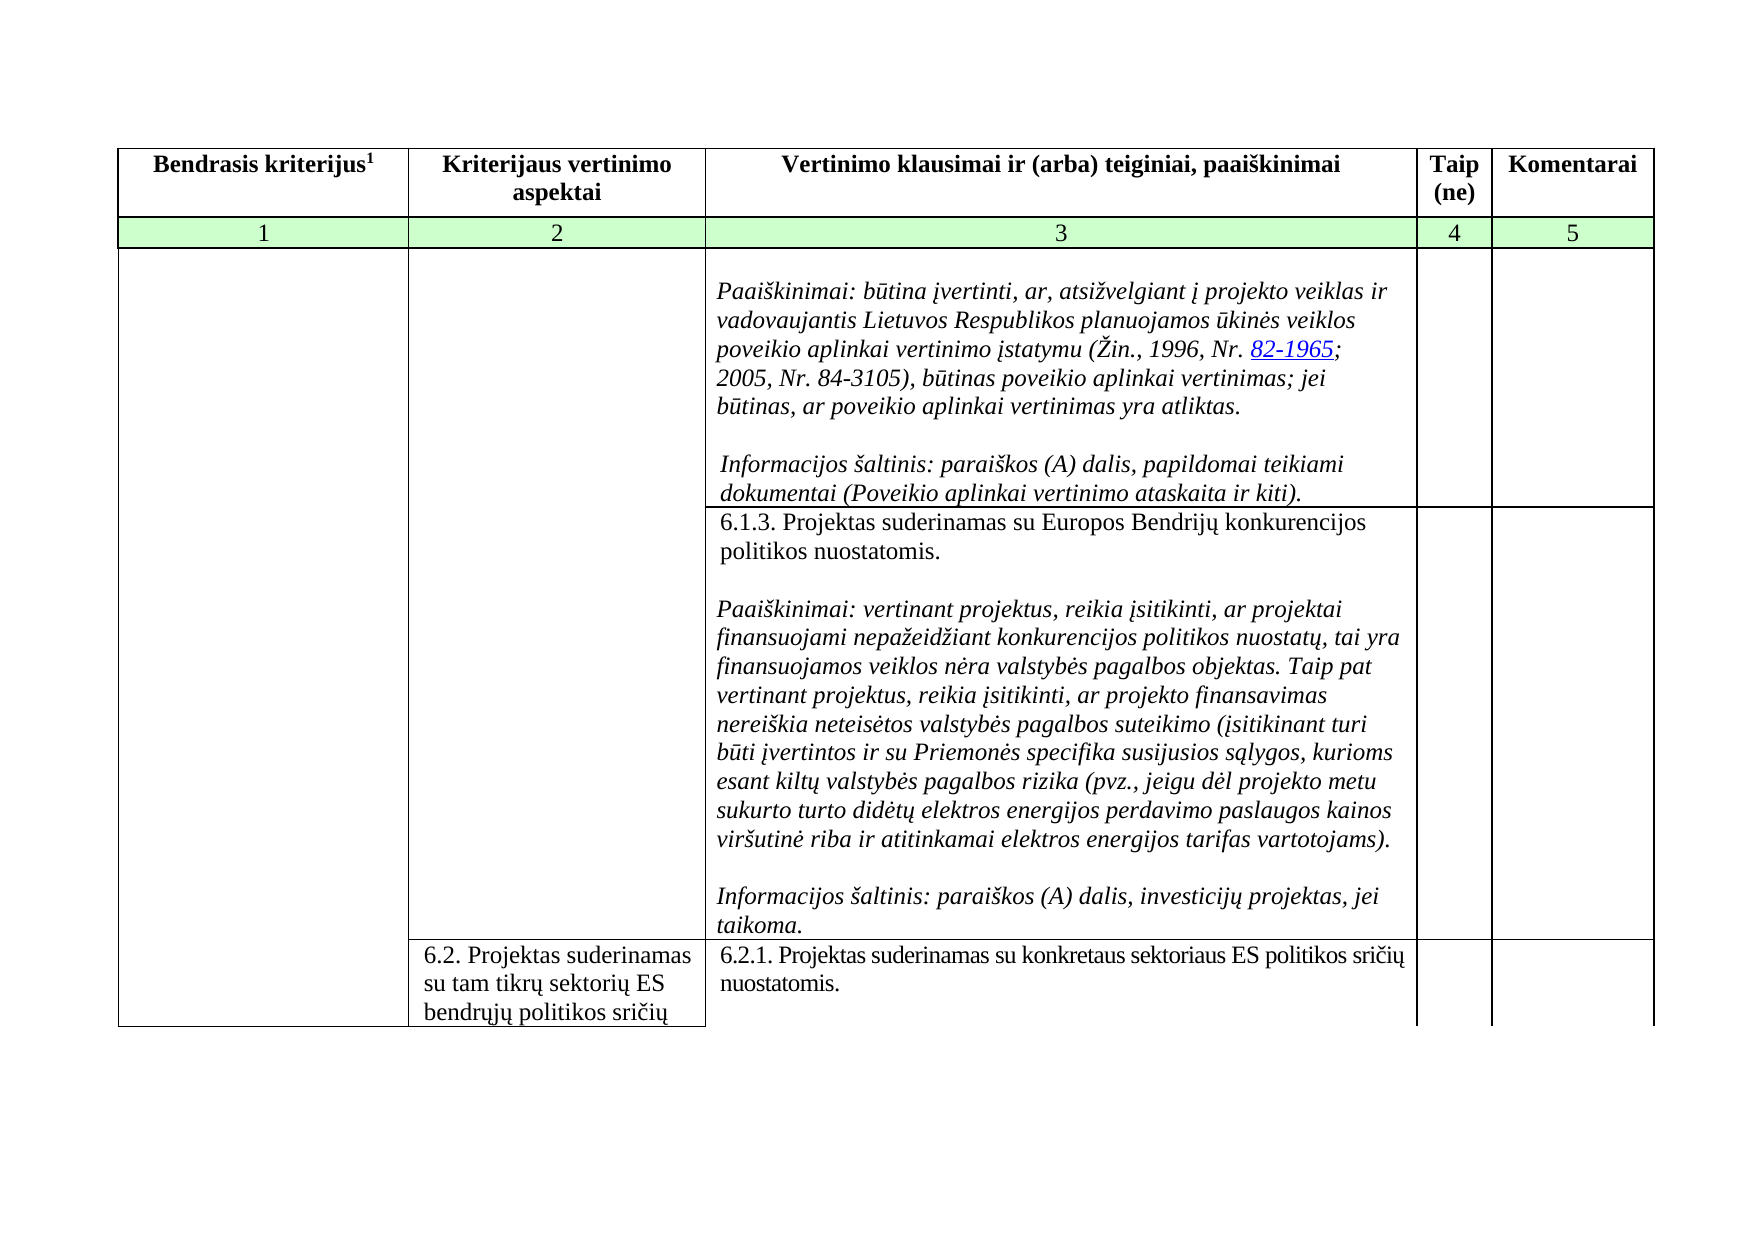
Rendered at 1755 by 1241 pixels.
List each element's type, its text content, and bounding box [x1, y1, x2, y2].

table_cell [1493, 206, 1653, 216]
table_cell 4 [1418, 218, 1491, 247]
table_cell [1493, 940, 1653, 1026]
table_cell Paaiškinimai: būtina įvertinti, ar, atsižvelgiant į projekto veiklas ir vadovaujantis Lietuvos Respublikos planuojamos ūkinės veiklos poveikio aplinkai vertinimo įstatymu (Žin., 1996, Nr. 82-1965; 2005, Nr. 84-3105), būtinas poveikio aplinkai vertinimas; jei būtinas, ar poveikio aplinkai vertinimas yra atliktas. Informacijos šaltinis: paraiškos (A) dalis, papildomai teikiami dokumentai (Poveikio aplinkai vertinimo ataskaita ir kiti). [706, 249, 1416, 506]
table_cell [1493, 249, 1653, 506]
table_cell [706, 206, 1416, 216]
table_cell [1418, 508, 1491, 939]
table_cell 2 [409, 218, 705, 247]
table_cell 1 [119, 218, 408, 247]
table_cell [1493, 508, 1653, 939]
table_header Kriterijaus vertinimo aspektai [409, 149, 705, 206]
table_header Vertinimo klausimai ir (arba) teiginiai, paaiškinimai [706, 149, 1416, 206]
table_cell [119, 249, 408, 1026]
table_cell 6.2. Projektas suderinamas su tam tikrų sektorių ES bendrųjų politikos sričių [409, 940, 705, 1026]
table_cell 5 [1493, 218, 1653, 247]
table_header Taip (ne) [1418, 149, 1491, 206]
table_cell [1418, 940, 1491, 1026]
table_cell 3 [706, 218, 1416, 247]
table_cell [119, 206, 408, 216]
table_cell 6.2.1. Projektas suderinamas su konkretaus sektoriaus ES politikos sričių nuostatomis. [706, 940, 1416, 1026]
table_cell 6.1.3. Projektas suderinamas su Europos Bendrijų konkurencijos politikos nuostatomis. Paaiškinimai: vertinant projektus, reikia įsitikinti, ar projektai finansuojami nepažeidžiant konkurencijos politikos nuostatų, tai yra finansuojamos veiklos nėra valstybės pagalbos objektas. Taip pat vertinant projektus, reikia įsitikinti, ar projekto finansavimas nereiškia neteisėtos valstybės pagalbos suteikimo (įsitikinant turi būti įvertintos ir su Priemonės specifika susijusios sąlygos, kurioms esant kiltų valstybės pagalbos rizika (pvz., jeigu dėl projekto metu sukurto turto didėtų elektros energijos perdavimo paslaugos kainos viršutinė riba ir atitinkamai elektros energijos tarifas vartotojams). Informacijos šaltinis: paraiškos (A) dalis, investicijų projektas, jei taikoma. [706, 508, 1416, 939]
table_header Bendrasis kriterijus1 [119, 149, 408, 206]
table_cell [409, 249, 705, 939]
table_cell [1418, 206, 1491, 216]
table_cell [409, 206, 705, 216]
table_cell [1418, 249, 1491, 506]
table_header Komentarai [1493, 149, 1653, 206]
